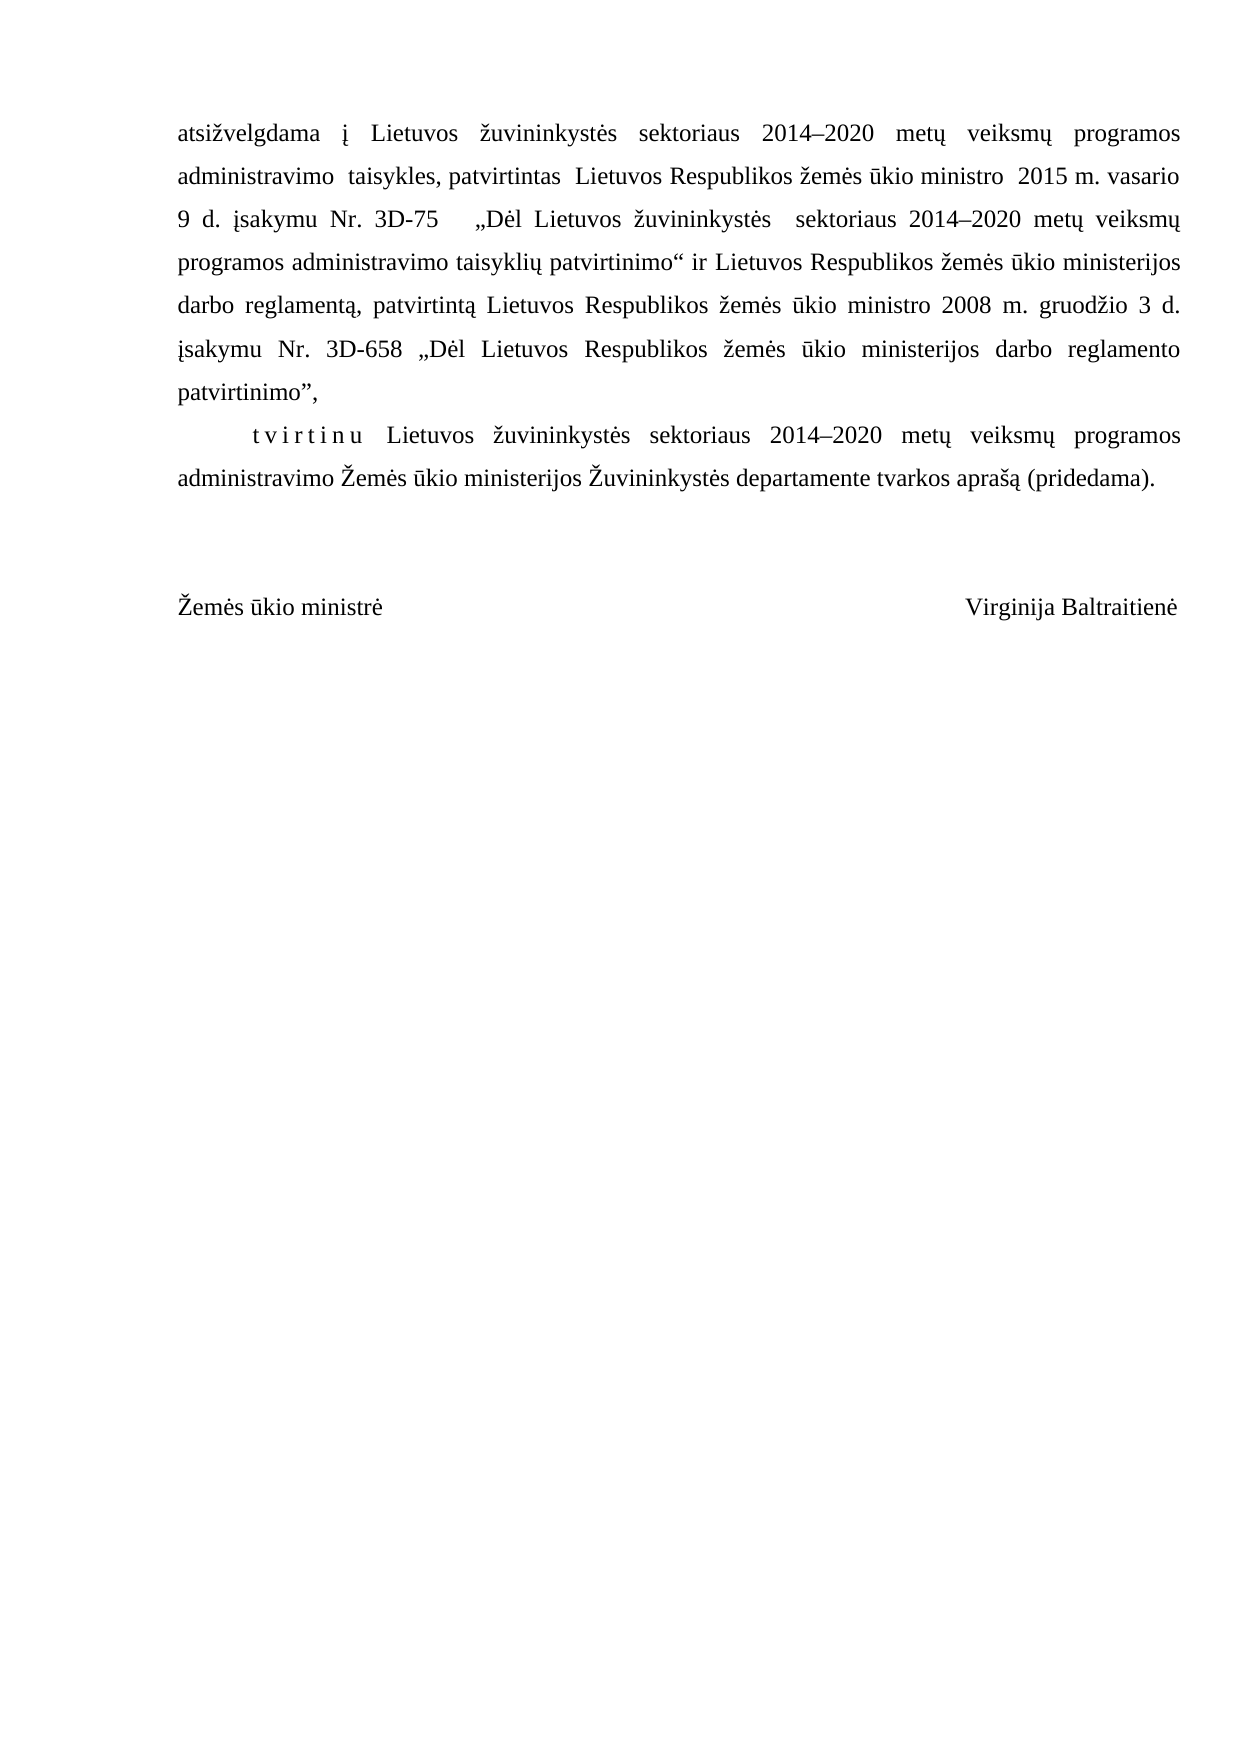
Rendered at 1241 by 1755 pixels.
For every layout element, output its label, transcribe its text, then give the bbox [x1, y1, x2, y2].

text tvirtinu Lietuvos žuvininkystės sektoriaus 2014–2020 metų veiksmų programos administravimo Žemės ūkio ministerijos Žuvininkystės departamente tvarkos aprašą (pridedama). [177, 420, 1181, 492]
text atsižvelgdama į Lietuvos žuvininkystės sektoriaus 2014–2020 metų veiksmų programos administravimo taisykles, patvirtintas Lietuvos Respublikos žemės ūkio ministro 2015 m. vasario 9 d. įsakymu Nr. 3D-75 „Dėl Lietuvos žuvininkystės sektoriaus 2014–2020 metų veiksmų programos administravimo taisyklių patvirtinimo“ ir Lietuvos Respublikos žemės ūkio ministerijos darbo reglamentą, patvirtintą Lietuvos Respublikos žemės ūkio ministro 2008 m. gruodžio 3 d. įsakymu Nr. 3D-658 „Dėl Lietuvos Respublikos žemės ūkio ministerijos darbo reglamento patvirtinimo”, [177, 118, 1181, 406]
text Žemės ūkio ministrė Virginija Baltraitienė [177, 592, 1181, 621]
